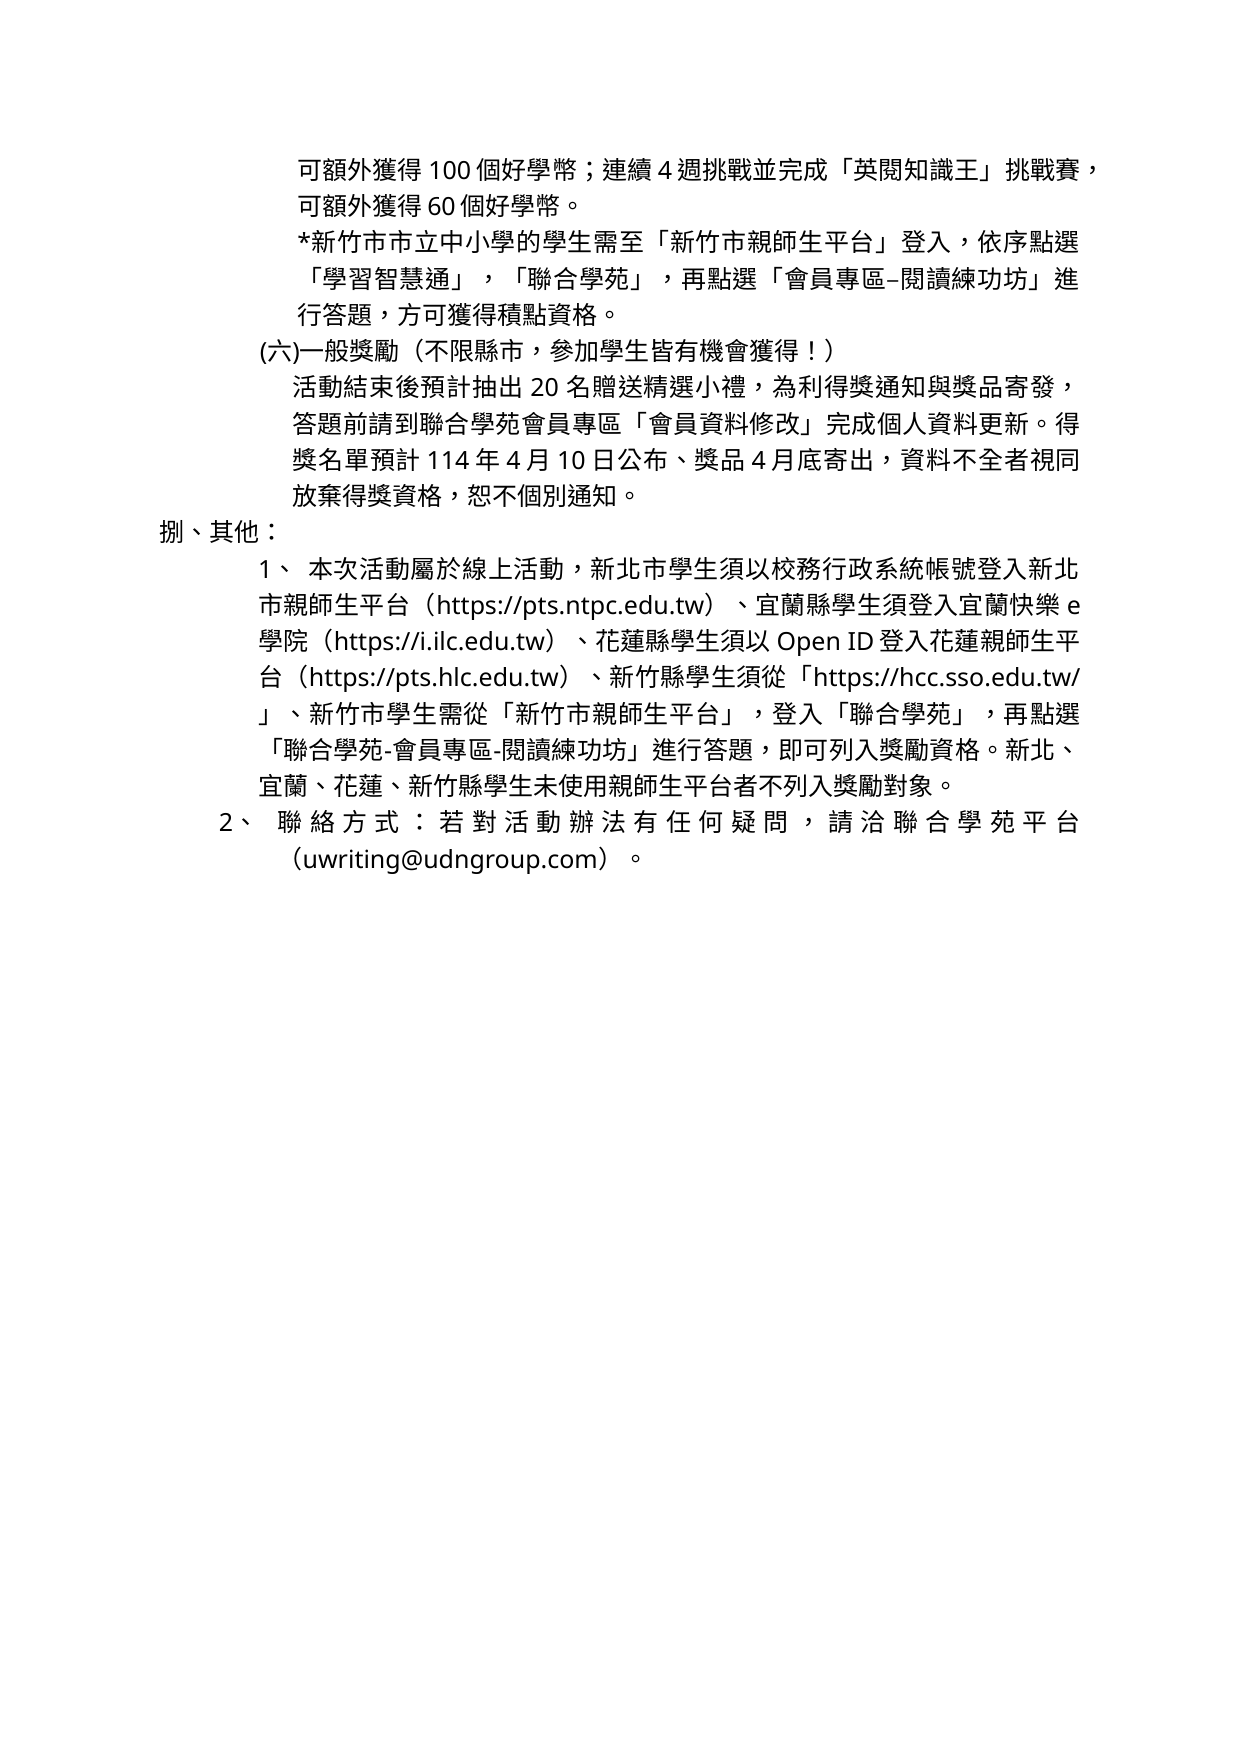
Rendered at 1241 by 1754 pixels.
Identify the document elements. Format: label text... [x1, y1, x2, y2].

text 活動結束後預計抽出 20 名贈送精選小禮，為利得獎通知與獎品寄發，答題前請到聯合學苑會員專區「會員資料修改」完成個人資料更新。得獎名單預計114年4月10日公布、獎品4月底寄出，資料不全者視同放棄得獎資格，恕不個別通知。 [292, 368, 1081, 513]
text *新竹市市立中小學的學生需至「新竹市親師生平台」登入，依序點選「學習智慧通」，「聯合學苑」，再點選「會員專區–閱讀練功坊」進行答題，方可獲得積點資格。 [297, 223, 1081, 332]
text 2好學獎：活動期間，學生連續4週挑戰並完成「好讀知識王」挑戰賽，可額外獲得100個好學幣；連續4週挑戰並完成「英閱知識王」挑戰賽，可額外獲得60個好學幣。 [297, 150, 1081, 223]
text 捌、其他： [159, 513, 1081, 549]
list 本次活動屬於線上活動，新北市學生須以校務行政系統帳號登入新北市親師生平台（https://pts.ntpc.edu.tw）、宜蘭縣學生須登入宜蘭快樂 e 學院（https://i.ilc.edu.tw）、花蓮縣學生須以Open ID登入花蓮親師生平台（https://pts.hlc.edu.tw）、新竹縣學生須從「https://hcc.sso.edu.tw/」、新竹市學生需從「新竹市親師生平台」，登入「聯合學苑」，再點選「聯合學苑-會員專區-閱讀練功坊」進行答題，即可列入獎勵資格。新北、宜蘭、花蓮、新竹縣學生未使用親師生平台者不列入獎勵對象。 [258, 549, 1081, 803]
text (六)一般獎勵（不限縣市，參加學生皆有機會獲得！） [259, 332, 1081, 368]
list 聯絡方式：若對活動辦法有任何疑問，請洽聯合學苑平台（uwriting@udngroup.com）。 [219, 803, 1081, 875]
